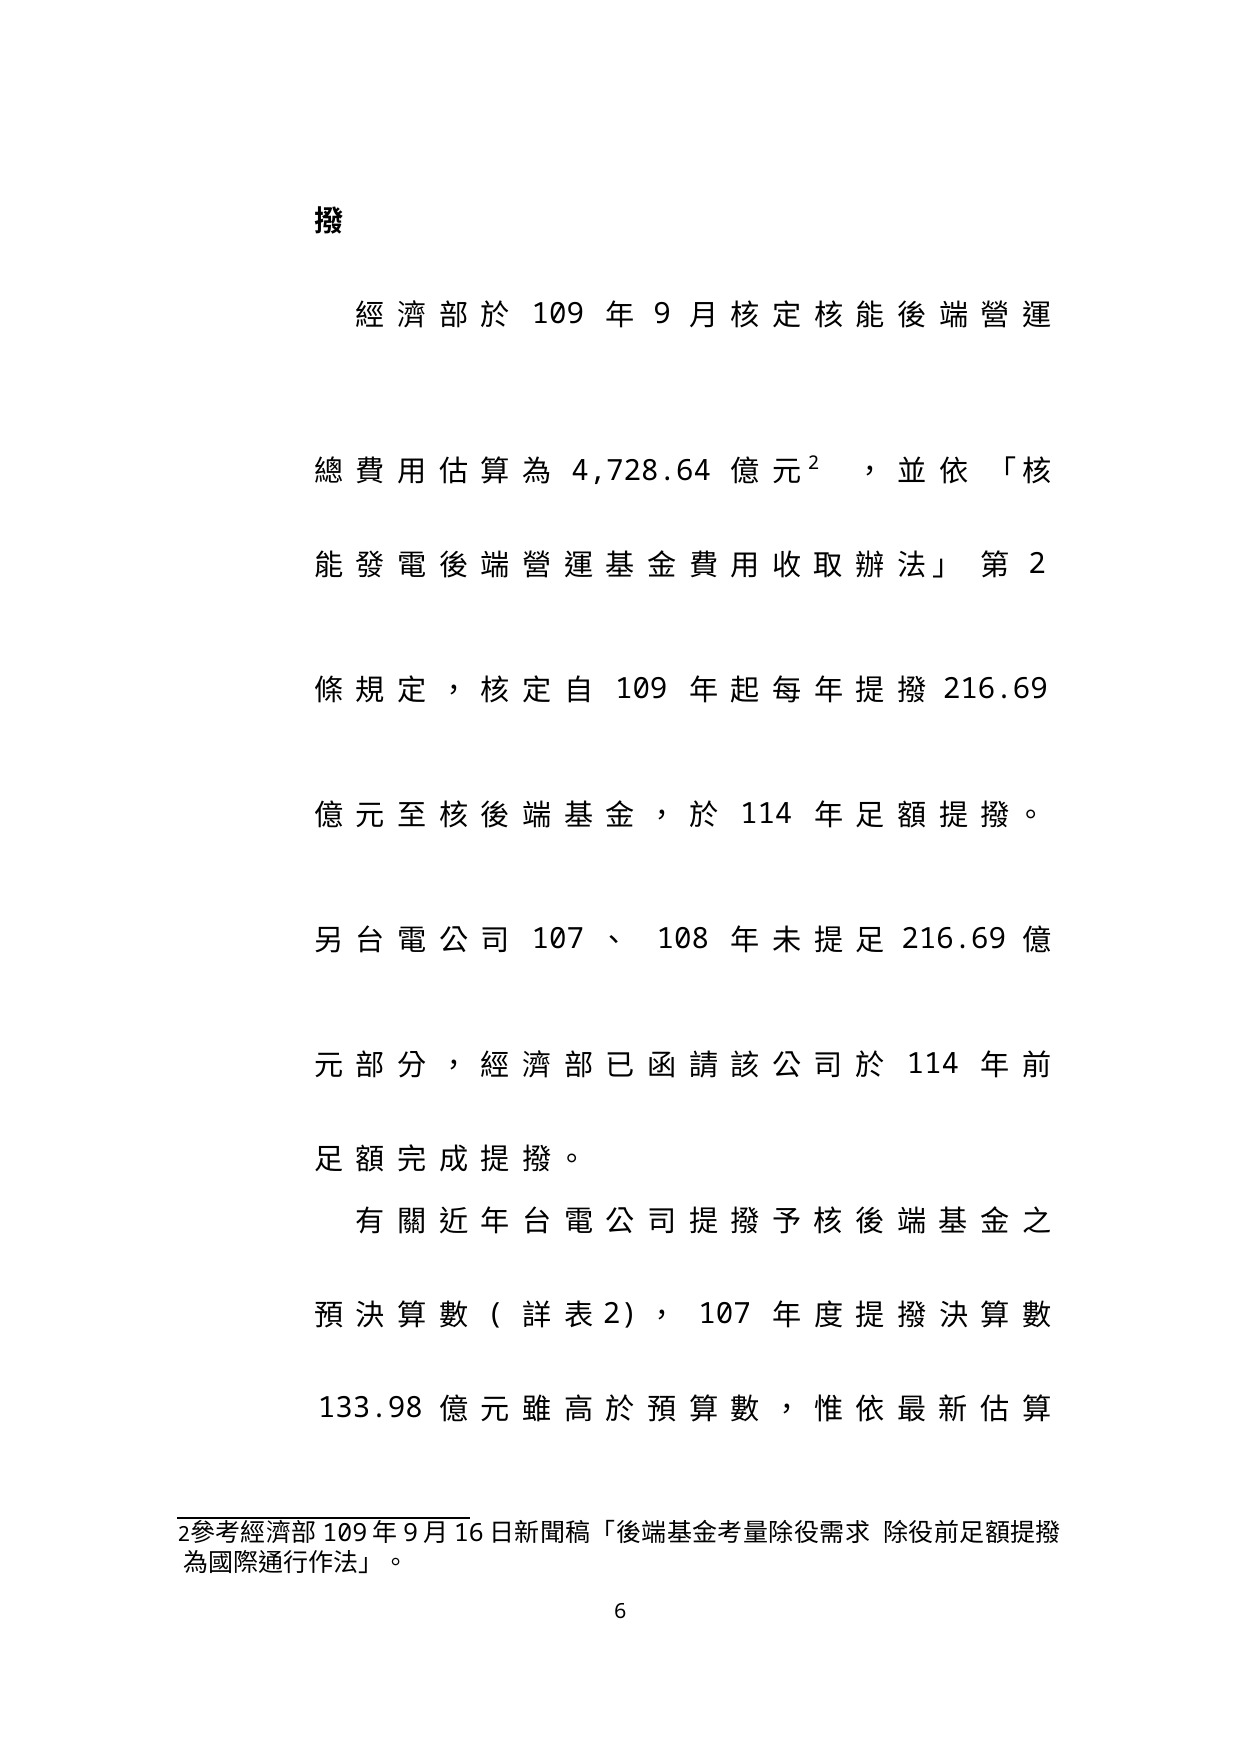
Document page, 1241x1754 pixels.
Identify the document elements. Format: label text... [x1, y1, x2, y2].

text 有關近年台電公司提撥予核後端基金之預決算數(詳表2)，107年度提撥決算數133.98億元雖高於預算數，惟依最新估算核能後端營運總費用，107年度應提撥金額為216.69億元，尚不足82.71億元；另108年度提撥決算數147.40億元，亦較新版應提撥216.69億元，不足69.29億元，爰107年度及108年度未足額提撥數合計152億元，最遲應於114年足額完成提撥。 [271, 1177, 1058, 1427]
text 經濟部於109年9月核定核能後端營運總費用估算為4,728.64億元，並依「核能發電後端營運基金費用收取辦法」第2條規定，核定自109年起每年提撥216.69億元至核後端基金，於114年足額提撥。另台電公司107、108年未提足216.69億元部分，經濟部已函請該公司於114年前足額完成提撥。 [271, 240, 1058, 1177]
text 撥 [242, 177, 1058, 240]
text 參考經濟部109年9月16日新聞稿「後端基金考量除役需求 除役前足額提撥為國際通行作法」。 [177, 1518, 1063, 1577]
